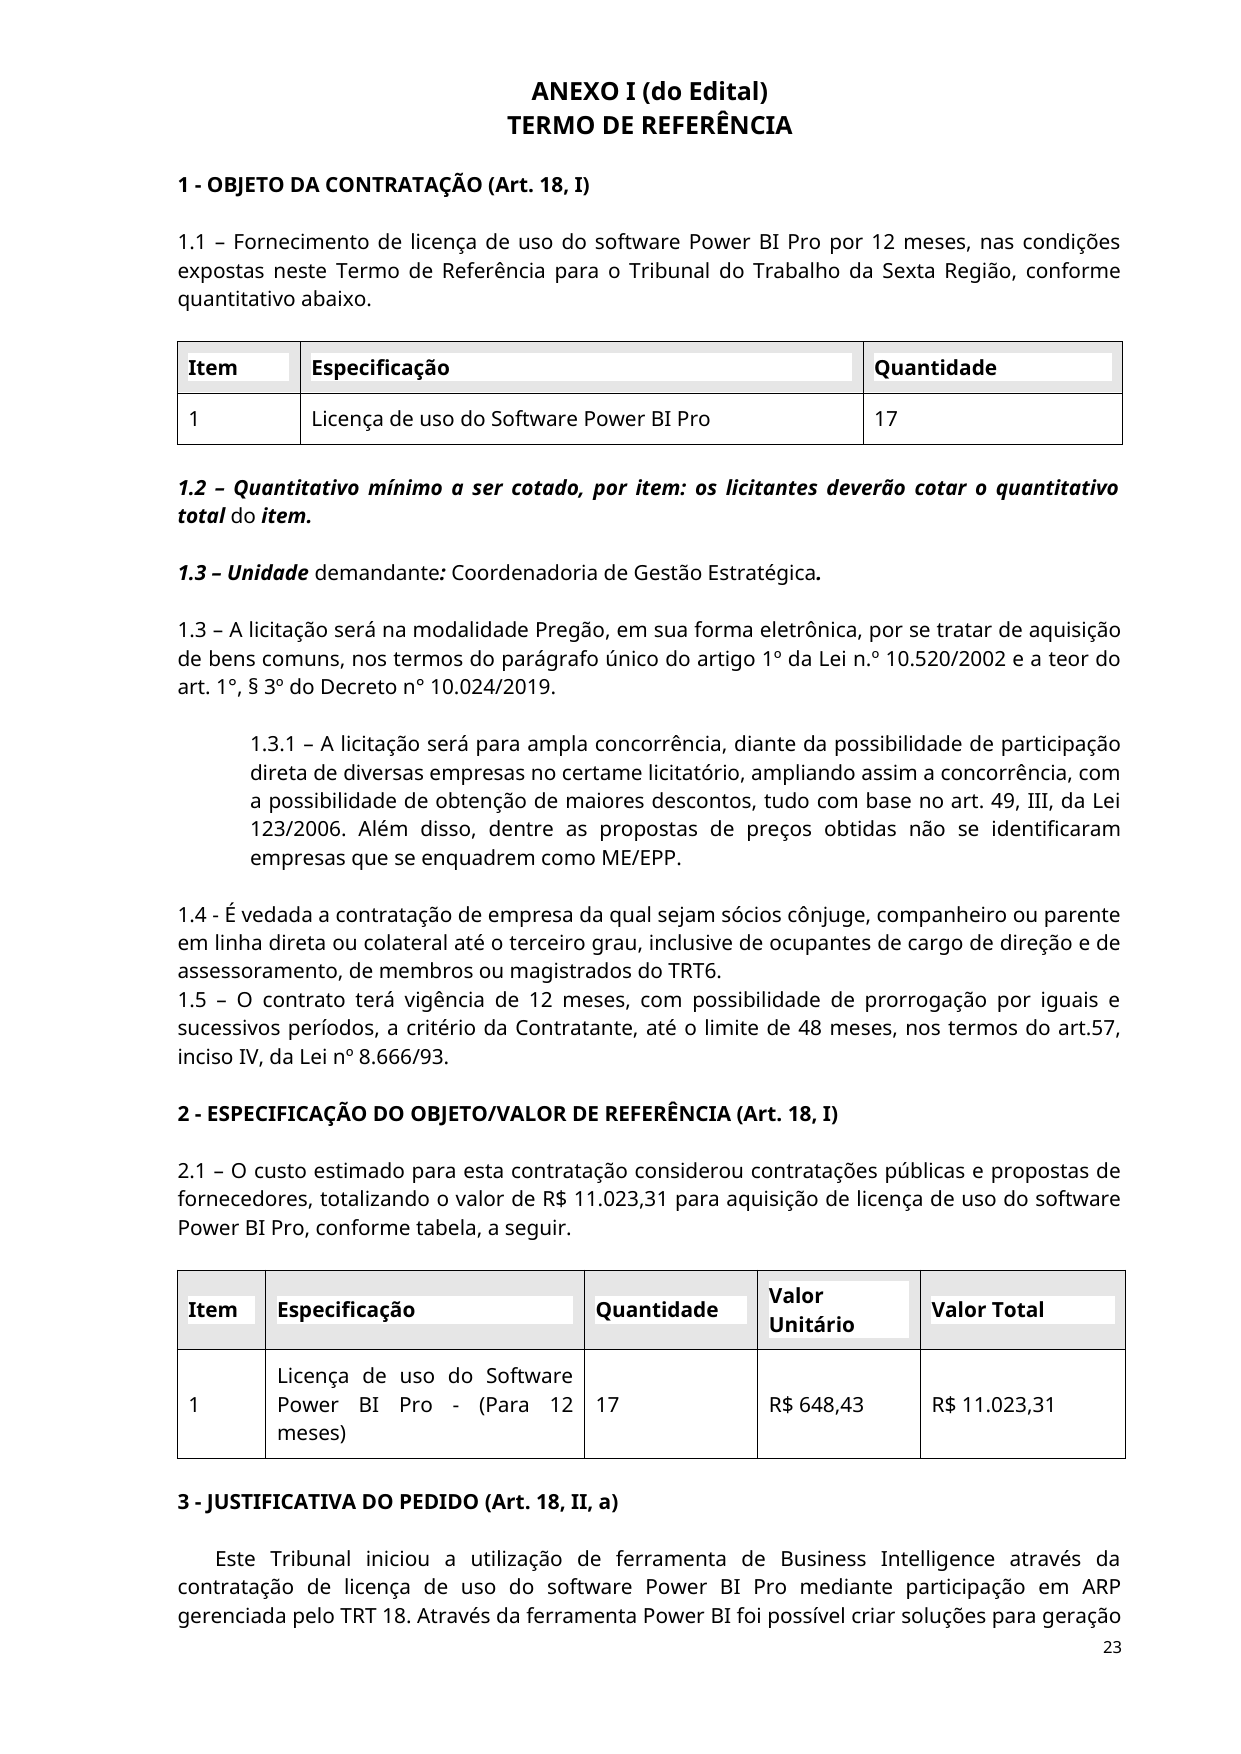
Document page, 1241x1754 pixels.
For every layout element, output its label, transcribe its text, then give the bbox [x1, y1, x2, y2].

table_cell R$ 648,43 [758, 1350, 920, 1457]
text 1.3 – Unidade demandante: Coordenadoria de Gestão Estratégica. [177, 558, 1122, 587]
table_cell 1 [178, 1350, 265, 1457]
text 1.2 – Quantitativo mínimo a ser cotado, por item: os licitantes deverão cotar o quantitativo total do item. [177, 473, 1122, 530]
text 3 - JUSTIFICATIVA DO PEDIDO (Art. 18, II, a) [177, 1487, 1122, 1515]
text Este Tribunal iniciou a utilização de ferramenta de Business Intelligence através da contratação de licença de uso do software Power BI Pro mediante participação em ARP gerenciada pelo TRT 18. Através da ferramenta Power BI foi possível criar soluções para geração [177, 1544, 1122, 1629]
table_header Quantidade [864, 342, 1122, 392]
table_cell 17 [585, 1350, 757, 1457]
table_cell R$ 11.023,31 [921, 1350, 1125, 1457]
table_cell Licença de uso do Software Power BI Pro - (Para 12 meses) [266, 1350, 584, 1457]
text 2.1 – O custo estimado para esta contratação considerou contratações públicas e propostas de fornecedores, totalizando o valor de R$ 11.023,31 para aquisição de licença de uso do software Power BI Pro, conforme tabela, a seguir. [177, 1156, 1122, 1241]
text TERMO DE REFERÊNCIA [177, 108, 1122, 142]
text 2 - ESPECIFICAÇÃO DO OBJETO/VALOR DE REFERÊNCIA (Art. 18, I) [177, 1099, 1122, 1127]
table_header Valor Unitário [758, 1271, 920, 1349]
text 1.3 – A licitação será na modalidade Pregão, em sua forma eletrônica, por se tratar de aquisição de bens comuns, nos termos do parágrafo único do artigo 1º da Lei n.º 10.520/2002 e a teor do art. 1°, § 3º do Decreto n° 10.024/2019. [177, 615, 1122, 701]
table_header Item [178, 342, 300, 392]
table_header Quantidade [585, 1271, 757, 1349]
table_header Especificação [301, 342, 863, 392]
table_header Especificação [266, 1271, 584, 1349]
table_cell Licença de uso do Software Power BI Pro [301, 394, 863, 444]
text 1.4 - É vedada a contratação de empresa da qual sejam sócios cônjuge, companheiro ou parente em linha direta ou colateral até o terceiro grau, inclusive de ocupantes de cargo de direção e de assessoramento, de membros ou magistrados do TRT6. [177, 900, 1122, 985]
text 1.1 – Fornecimento de licença de uso do software Power BI Pro por 12 meses, nas condições expostas neste Termo de Referência para o Tribunal do Trabalho da Sexta Região, conforme quantitativo abaixo. [177, 227, 1122, 313]
table_header Item [178, 1271, 265, 1349]
text 1 - OBJETO DA CONTRATAÇÃO (Art. 18, I) [177, 170, 1122, 199]
table_cell 1 [178, 394, 300, 444]
text ANEXO I (do Edital) [177, 74, 1122, 108]
text 1.3.1 – A licitação será para ampla concorrência, diante da possibilidade de participação direta de diversas empresas no certame licitatório, ampliando assim a concorrência, com a possibilidade de obtenção de maiores descontos, tudo com base no art. 49, III, da Lei 123/2006. Além disso, dentre as propostas de preços obtidas não se identificaram empresas que se enquadrem como ME/EPP. [250, 729, 1122, 871]
table_header Valor Total [921, 1271, 1125, 1349]
table_cell 17 [864, 394, 1122, 444]
text 1.5 – O contrato terá vigência de 12 meses, com possibilidade de prorrogação por iguais e sucessivos períodos, a critério da Contratante, até o limite de 48 meses, nos termos do art.57, inciso IV, da Lei nº 8.666/93. [177, 985, 1122, 1070]
